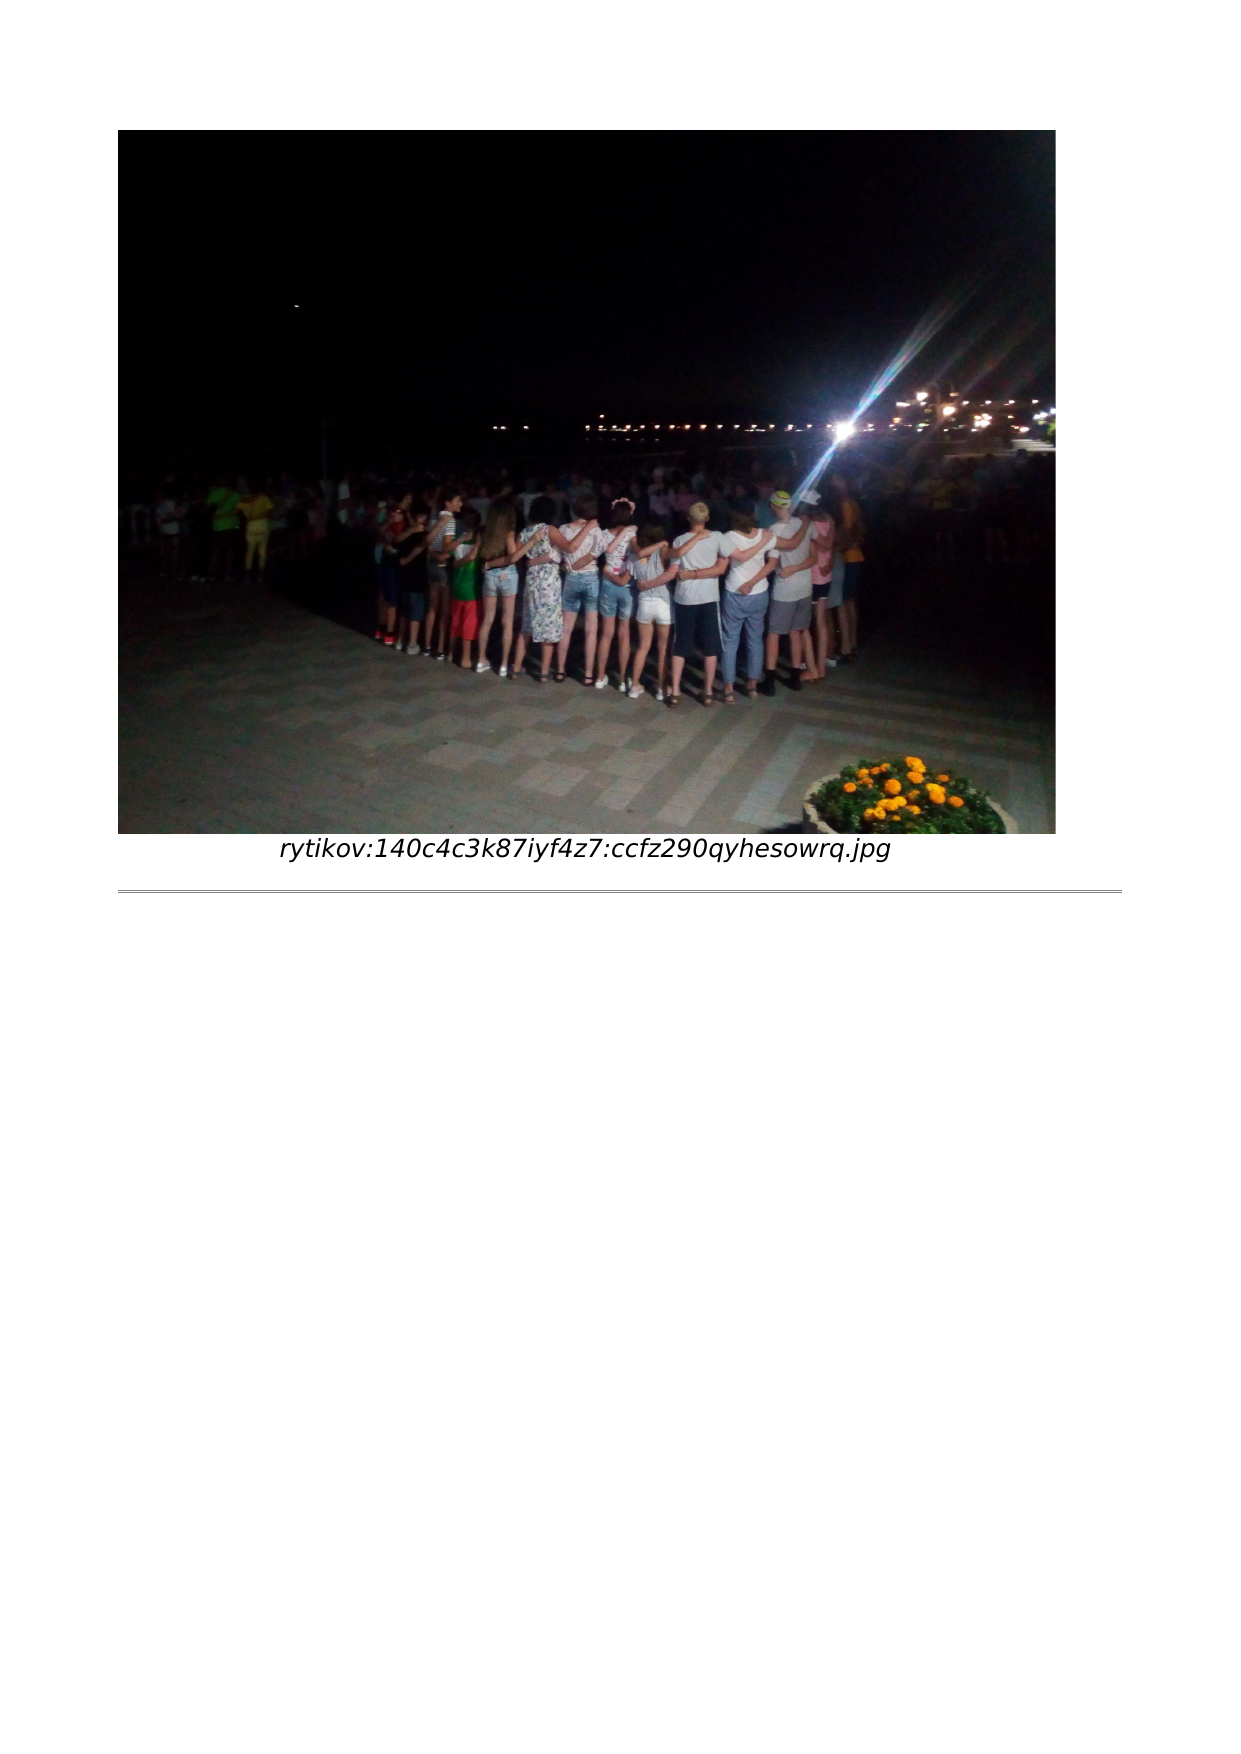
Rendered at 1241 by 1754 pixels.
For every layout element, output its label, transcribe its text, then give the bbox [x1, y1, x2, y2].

picture [118, 130, 1056, 834]
text rytikov:140c4c3k87iyf4z7:ccfz290qyhesowrq.jpg [118, 834, 1056, 863]
